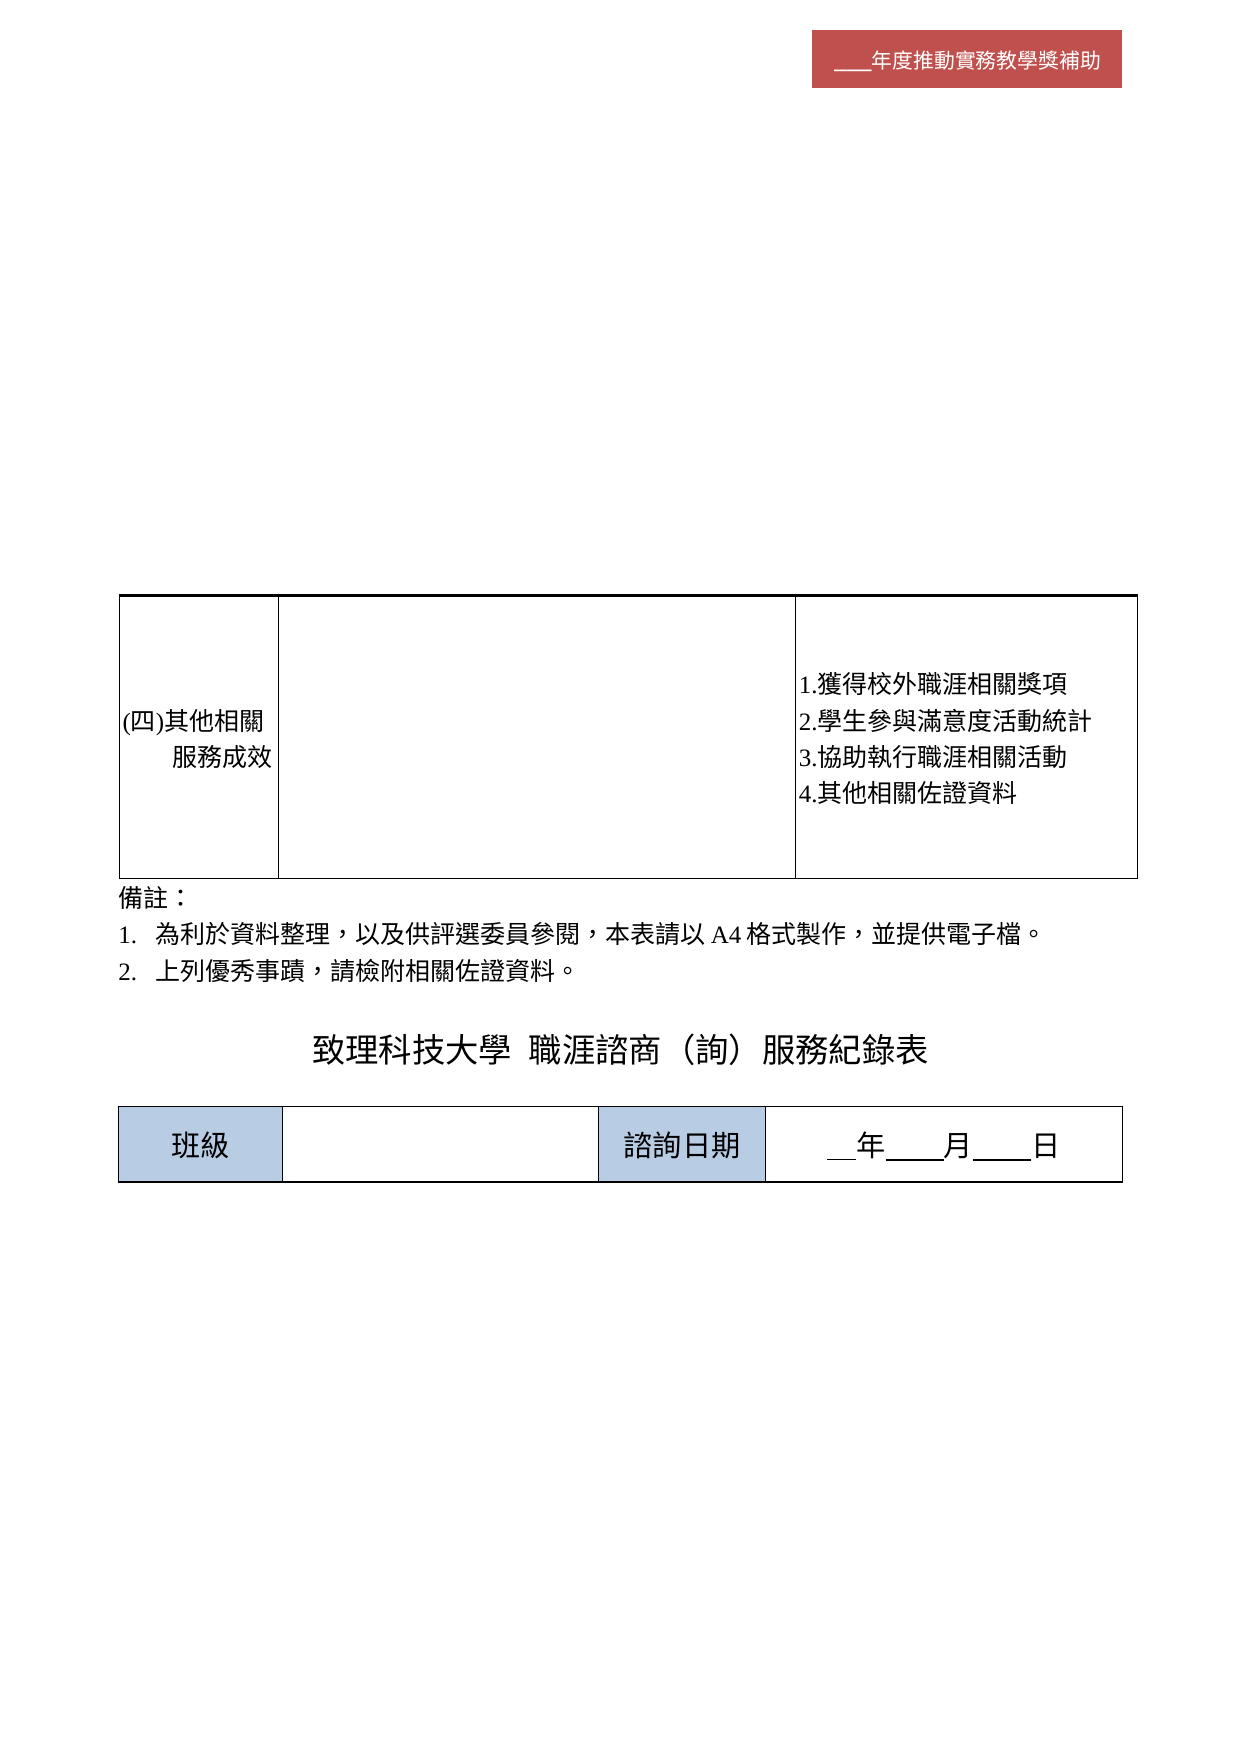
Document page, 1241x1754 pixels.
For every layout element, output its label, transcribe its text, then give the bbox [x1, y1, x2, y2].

table_header 班級 [119, 1107, 282, 1181]
list 上列優秀事蹟，請檢附相關佐證資料。 [118, 951, 1122, 987]
table_cell [102, 594, 119, 877]
text 備註： [118, 879, 1122, 915]
table_header 年 月 日 [766, 1107, 1122, 1181]
text 致理科技大學 職涯諮商（詢）服務紀錄表 [118, 1006, 1122, 1068]
table_cell 1.獲得校外職涯相關獎項 2.學生參與滿意度活動統計 3.協助執行職涯相關活動 4.其他相關佐證資料 [796, 597, 1137, 877]
table_cell (四)其他相關服務成效 [120, 597, 278, 877]
table_header [283, 1107, 598, 1181]
table_header 諮詢日期 [599, 1107, 765, 1181]
list 為利於資料整理，以及供評選委員參閱，本表請以A4格式製作，並提供電子檔。 [118, 915, 1122, 951]
table_cell [279, 597, 795, 877]
